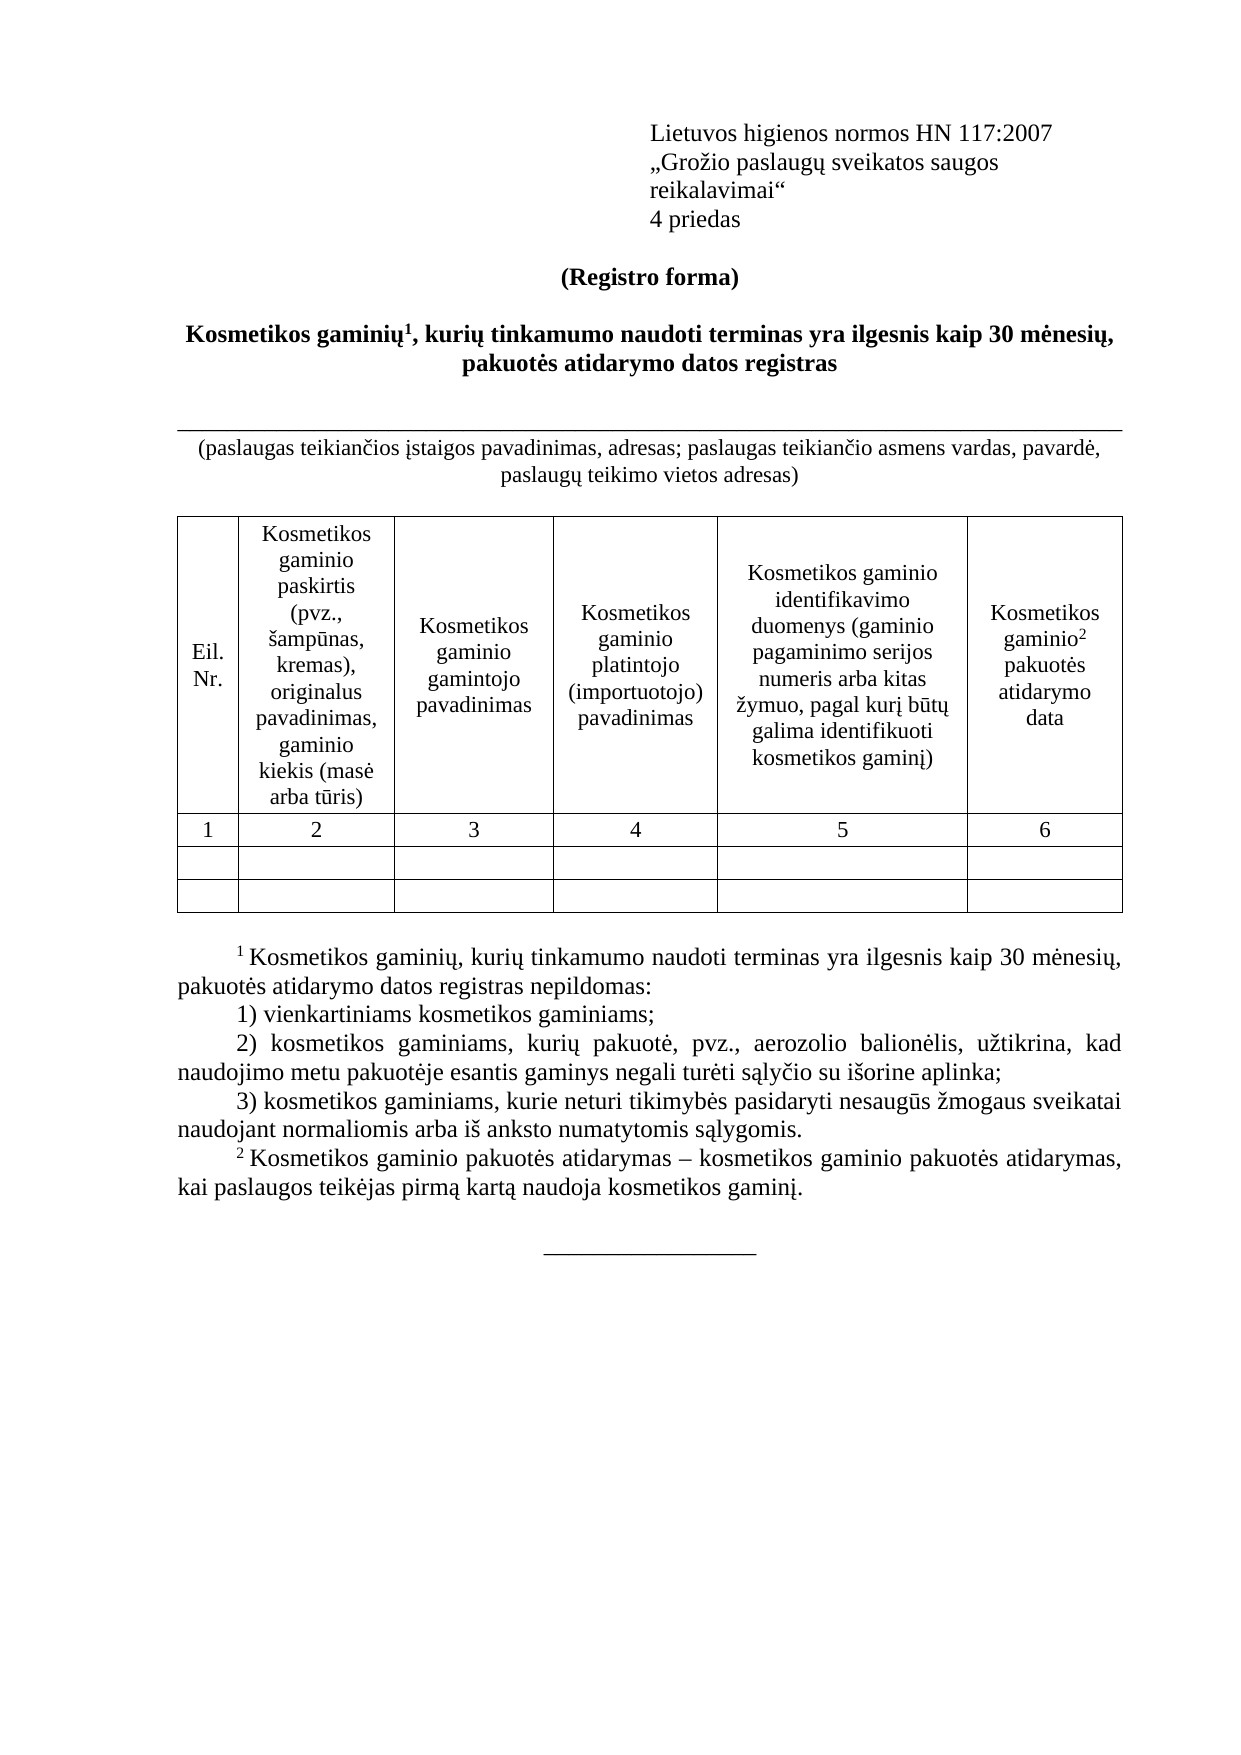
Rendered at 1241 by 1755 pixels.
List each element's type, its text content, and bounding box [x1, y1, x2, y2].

table_cell 5 [718, 814, 967, 846]
table_cell [968, 847, 1122, 879]
table_cell [395, 847, 553, 879]
text _________________ [177, 1229, 1122, 1258]
table_cell [395, 880, 553, 912]
table_cell 4 [554, 814, 717, 846]
table_cell 2 [239, 814, 394, 846]
table_cell [178, 847, 238, 879]
text _ [177, 406, 1122, 430]
table_cell [718, 847, 967, 879]
table_cell [554, 847, 717, 879]
table_header Kosmetikos gaminio gamintojo pavadinimas [395, 517, 553, 813]
table_cell [239, 847, 394, 879]
text 2) kosmetikos gaminiams, kurių pakuotė, pvz., aerozolio balionėlis, užtikrina, kad naudojimo metu pakuotėje esantis gaminys negali turėti sąlyčio su išorine aplinka; [177, 1028, 1122, 1086]
table_header Kosmetikos gaminio platintojo (importuotojo) pavadinimas [554, 517, 717, 813]
text (paslaugas teikiančios įstaigos pavadinimas, adresas; paslaugas teikiančio asmens vardas, pavardė, paslaugų teikimo vietos adresas) [177, 434, 1122, 487]
table_header Kosmetikos gaminio paskirtis (pvz., šampūnas, kremas), originalus pavadinimas, gaminio kiekis (masė arba tūris) [239, 517, 394, 813]
table_header Eil. Nr. [178, 517, 238, 813]
table_cell [554, 880, 717, 912]
table_cell [239, 880, 394, 912]
text „Grožio paslaugų sveikatos saugos reikalavimai“ [649, 147, 1122, 204]
text (Registro forma) [177, 262, 1122, 291]
text 3) kosmetikos gaminiams, kurie neturi tikimybės pasidaryti nesaugūs žmogaus sveikatai naudojant normaliomis arba iš anksto numatytomis sąlygomis. [177, 1086, 1122, 1143]
table_header Kosmetikos gaminio identifikavimo duomenys (gaminio pagaminimo serijos numeris arba kitas žymuo, pagal kurį būtų galima identifikuoti kosmetikos gaminį) [718, 517, 967, 813]
table_cell [968, 880, 1122, 912]
table_cell 6 [968, 814, 1122, 846]
table_header Kosmetikos gaminio2 pakuotės atidarymo data [968, 517, 1122, 813]
table_cell [718, 880, 967, 912]
text Kosmetikos gaminių1, kurių tinkamumo naudoti terminas yra ilgesnis kaip 30 mėnesių, pakuotės atidarymo datos registras [177, 319, 1122, 377]
table_cell [178, 880, 238, 912]
text 2 Kosmetikos gaminio pakuotės atidarymas – kosmetikos gaminio pakuotės atidarymas, kai paslaugos teikėjas pirmą kartą naudoja kosmetikos gaminį. [177, 1143, 1122, 1201]
text 1 Kosmetikos gaminių, kurių tinkamumo naudoti terminas yra ilgesnis kaip 30 mėnesių, pakuotės atidarymo datos registras nepildomas: [177, 942, 1122, 999]
text 1) vienkartiniams kosmetikos gaminiams; [177, 999, 1122, 1028]
text 4 priedas [649, 204, 1122, 233]
text Lietuvos higienos normos HN 117:2007 [650, 118, 1122, 147]
table_cell 3 [395, 814, 553, 846]
table_cell 1 [178, 814, 238, 846]
